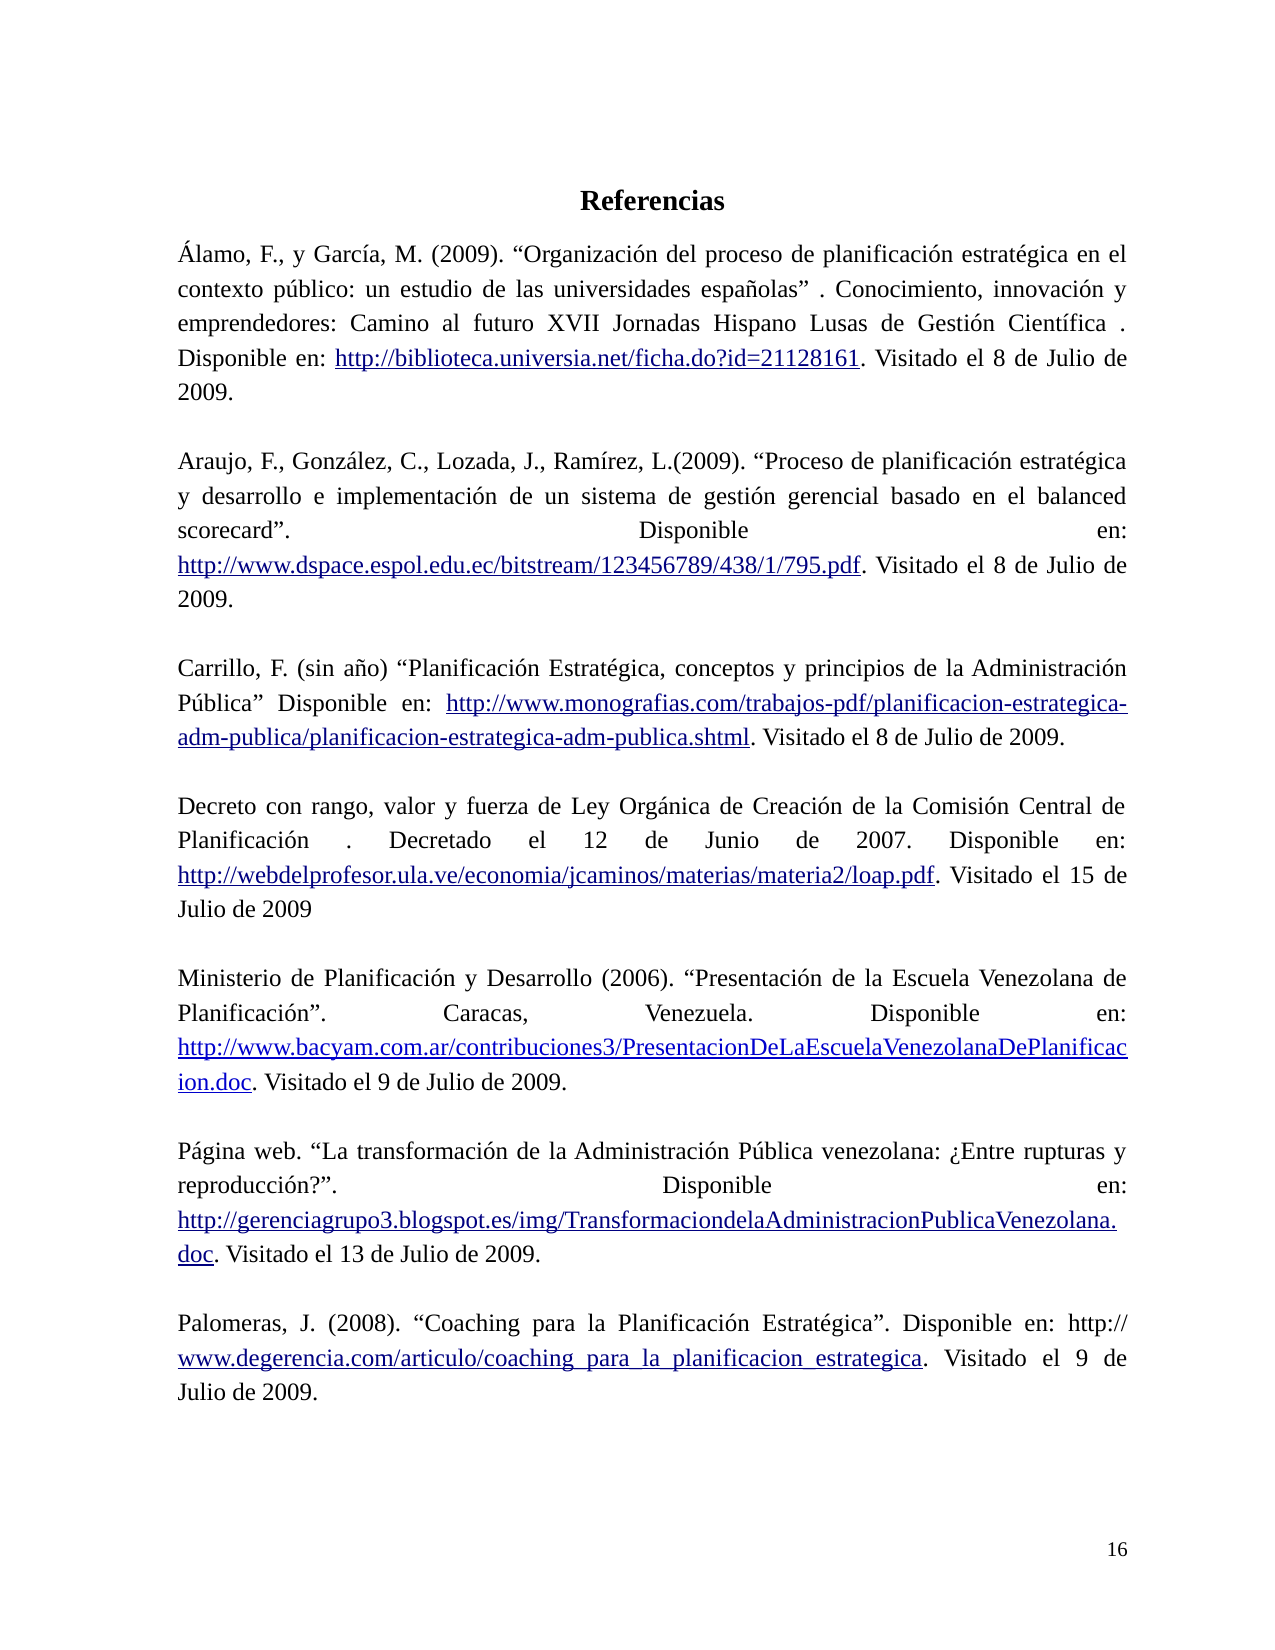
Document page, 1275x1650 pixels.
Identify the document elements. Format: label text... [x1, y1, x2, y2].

text ion.doc. Visitado el 9 de Julio de 2009. [177, 1058, 1127, 1096]
text Ministerio de Planificación y Desarrollo (2006). “Presentación de la Escuela Venezolana de Planificación”. Caracas, Venezuela. Disponible en: http://www.bacyam.com.ar/contribuciones3/PresentacionDeLaEscuelaVenezolanaDePlanificac [177, 963, 1127, 1057]
text Decreto con rango, valor y fuerza de Ley Orgánica de Creación de la Comisión Central de Planificación . Decretado el 12 de Junio de 2007. Disponible en: http://webdelprofesor.ula.ve/economia/jcaminos/materias/materia2/loap.pdf. Visitado el 15 de Julio de 2009 [177, 791, 1127, 923]
text Araujo, F., González, C., Lozada, J., Ramírez, L.(2009). “Proceso de planificación estratégica y desarrollo e implementación de un sistema de gestión gerencial basado en el balanced scorecard”. Disponible en: http://www.dspace.espol.edu.ec/bitstream/123456789/438/1/795.pdf. Visitado el 8 de Julio de 2009. [177, 446, 1127, 613]
text Palomeras, J. (2008). “Coaching para la Planificación Estratégica”. Disponible en: http:// www.degerencia.com/articulo/coaching_para_la_planificacion_estrategica. Visitado el 9 de Julio de 2009. [177, 1308, 1127, 1406]
subtitle Referencias [177, 183, 1127, 217]
text Álamo, F., y García, M. (2009). “Organización del proceso de planificación estratégica en el contexto público: un estudio de las universidades españolas” . Conocimiento, innovación y emprendedores: Camino al futuro XVII Jornadas Hispano Lusas de Gestión Científica . Disponible en: http://biblioteca.universia.net/ficha.do?id=21128161. Visitado el 8 de Julio de 2009. [177, 239, 1127, 406]
text Carrillo, F. (sin año) “Planificación Estratégica, conceptos y principios de la Administración Pública” Disponible en: http://www.monografias.com/trabajos-pdf/planificacion-estrategica-adm-publica/planificacion-estrategica-adm-publica.shtml. Visitado el 8 de Julio de 2009. [177, 653, 1127, 751]
text Página web. “La transformación de la Administración Pública venezolana: ¿Entre rupturas y reproducción?”. Disponible en: http://gerenciagrupo3.blogspot.es/img/TransformaciondelaAdministracionPublicaVenezolana.doc. Visitado el 13 de Julio de 2009. [177, 1136, 1127, 1268]
